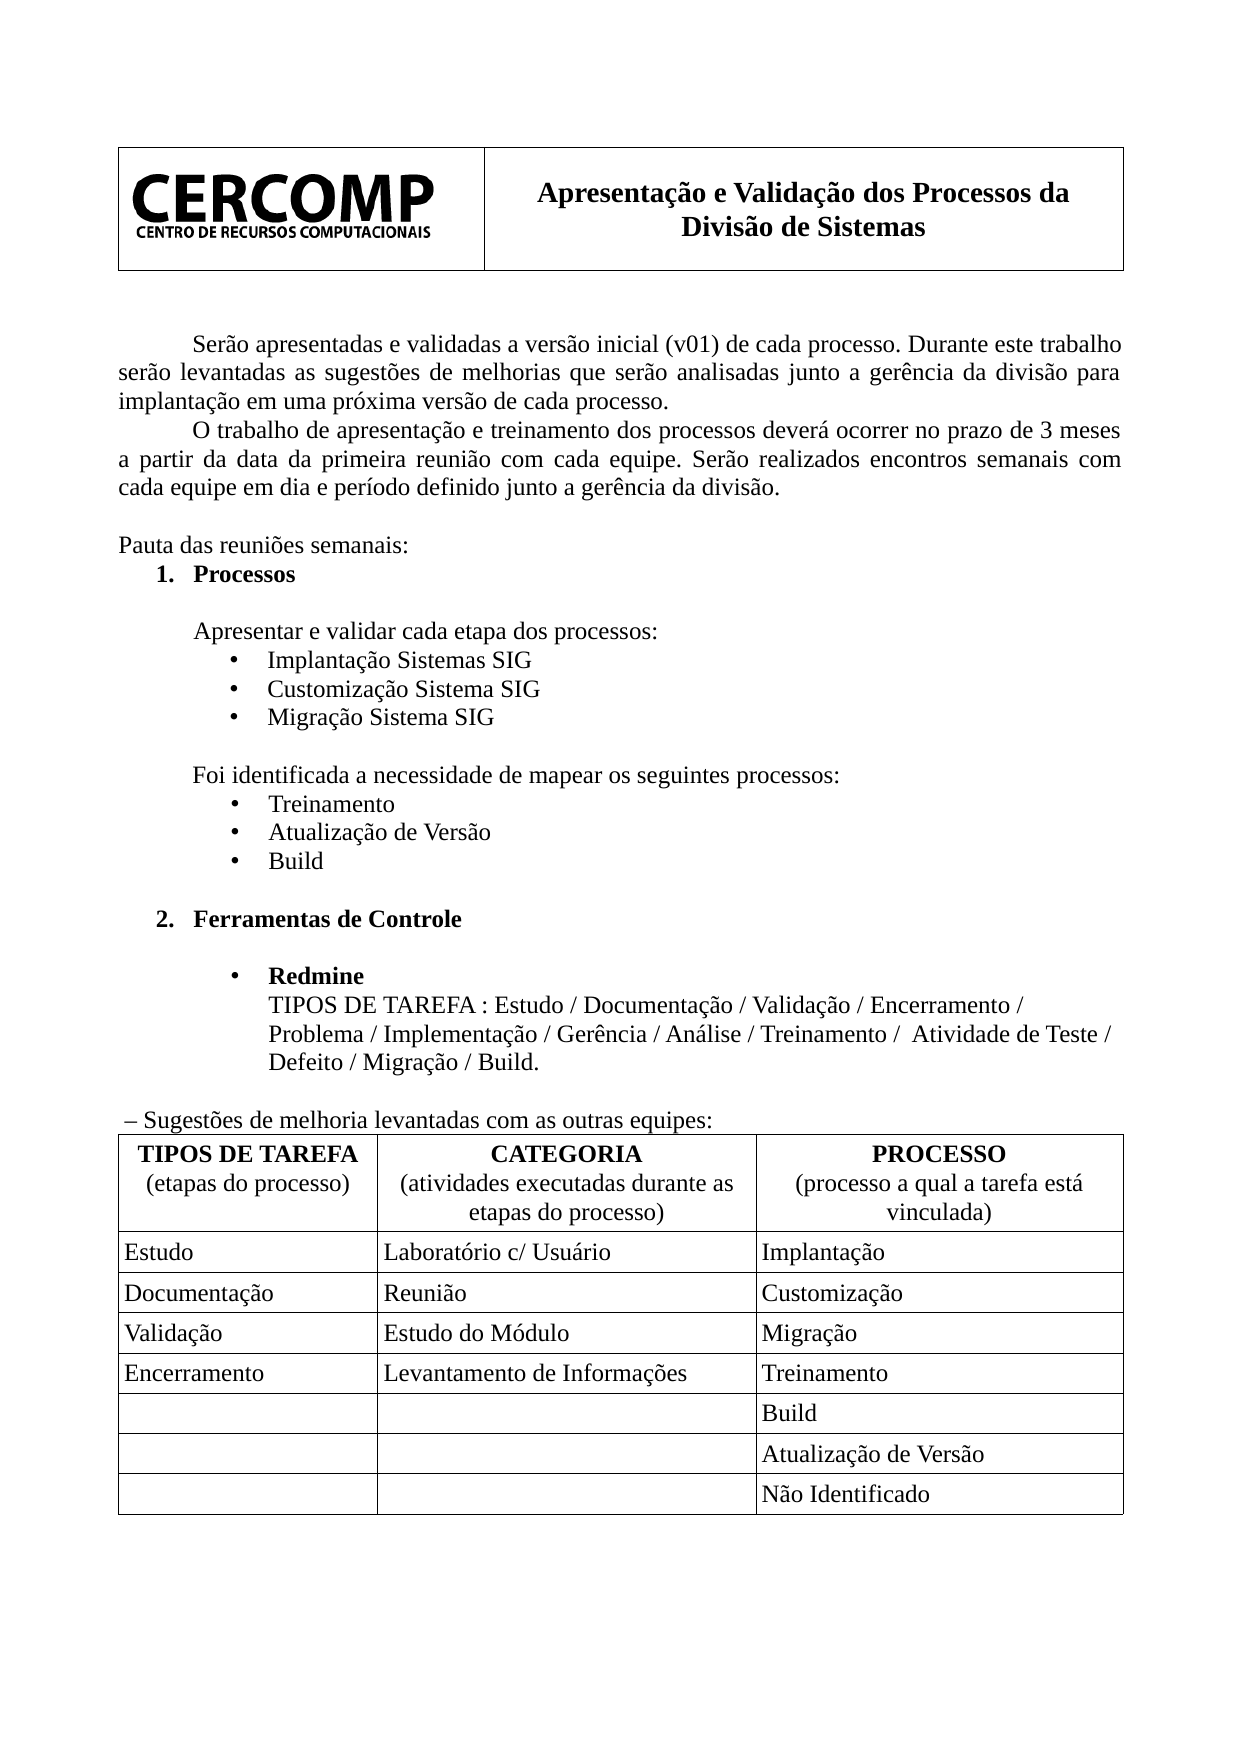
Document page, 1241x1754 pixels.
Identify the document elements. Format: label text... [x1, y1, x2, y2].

table_cell Levantamento de Informações [378, 1354, 756, 1393]
table_cell Estudo do Módulo [378, 1313, 756, 1352]
table_cell [119, 1394, 377, 1433]
table_header TIPOS DE TAREFA (etapas do processo) [119, 1135, 377, 1231]
table_cell Atualização de Versão [757, 1434, 1123, 1473]
table_cell Build [757, 1394, 1123, 1433]
table_cell Validação [119, 1313, 377, 1352]
list Implantação Sistemas SIG [229, 645, 1122, 674]
text O trabalho de apresentação e treinamento dos processos deverá ocorrer no prazo de 3 meses a partir da data da primeira reunião com cada equipe. Serão realizados encontros semanais com cada equipe em dia e período definido junto a gerência da divisão. [118, 415, 1122, 501]
table_header PROCESSO (processo a qual a tarefa está vinculada) [757, 1135, 1123, 1231]
list Migração Sistema SIG [229, 702, 1122, 731]
table_cell Documentação [119, 1273, 377, 1312]
table_cell [378, 1474, 756, 1514]
table_cell Laboratório c/ Usuário [378, 1232, 756, 1272]
table_cell Customização [757, 1273, 1123, 1312]
table_cell Treinamento [757, 1354, 1123, 1393]
list Treinamento [231, 789, 1122, 817]
table_header CATEGORIA (atividades executadas durante as etapas do processo) [378, 1135, 756, 1231]
table_cell Não Identificado [757, 1474, 1123, 1514]
list Ferramentas de Controle [156, 904, 1122, 932]
list TIPOS DE TAREFA : Estudo / Documentação / Validação / Encerramento / Problema / Implementação / Gerência / Análise / Treinamento / Atividade de Teste / Defeito / Migração / Build. [231, 990, 1122, 1076]
picture [123, 152, 441, 253]
text Pauta das reuniões semanais: [118, 530, 1122, 559]
list Customização Sistema SIG [229, 674, 1122, 702]
table_cell Reunião [378, 1273, 756, 1312]
table_cell [378, 1434, 756, 1473]
list Apresentar e validar cada etapa dos processos: [156, 616, 1122, 645]
table_cell [119, 1434, 377, 1473]
table_cell Estudo [119, 1232, 377, 1272]
text – Sugestões de melhoria levantadas com as outras equipes: [118, 1105, 1122, 1134]
list Processos [156, 559, 1122, 587]
table_cell [378, 1394, 756, 1433]
table_cell Implantação [757, 1232, 1123, 1272]
text Foi identificada a necessidade de mapear os seguintes processos: [118, 760, 1122, 789]
table_cell Encerramento [119, 1354, 377, 1393]
list Atualização de Versão [231, 817, 1122, 846]
table_cell Migração [757, 1313, 1123, 1352]
list Redmine [231, 961, 1122, 990]
list Build [231, 846, 1122, 875]
table_cell [119, 1474, 377, 1514]
text Serão apresentadas e validadas a versão inicial (v01) de cada processo. Durante este trabalho serão levantadas as sugestões de melhorias que serão analisadas junto a gerência da divisão para implantação em uma próxima versão de cada processo. [118, 329, 1122, 415]
